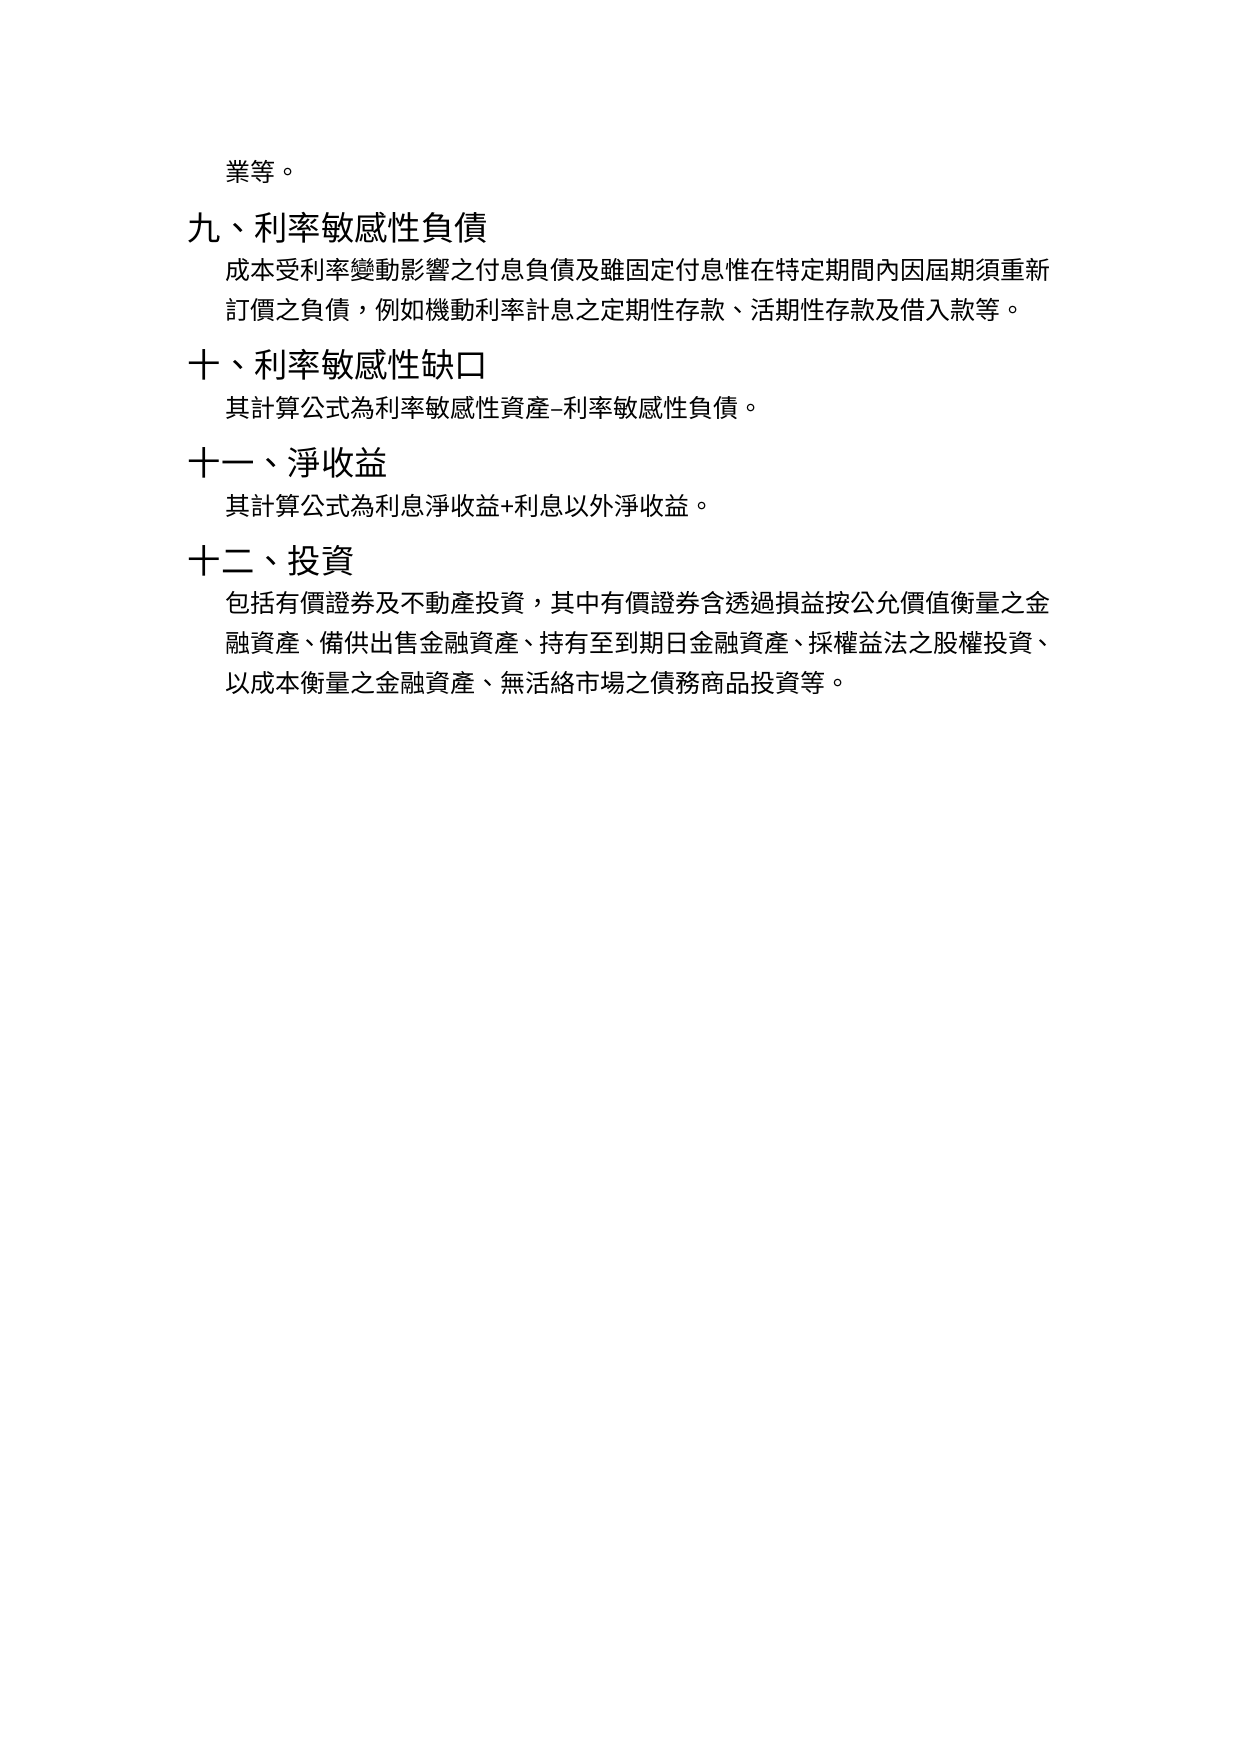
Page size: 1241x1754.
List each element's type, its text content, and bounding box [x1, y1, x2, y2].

text 其計算公式為利率敏感性資產–利率敏感性負債。 [225, 385, 1053, 425]
text 其計算公式為利息淨收益+利息以外淨收益。 [225, 483, 1053, 523]
text 十二、投資 [187, 542, 1053, 581]
text 成本受利率變動影響之付息負債及雖固定付息惟在特定期間內因屆期須重新訂價之負債，例如機動利率計息之定期性存款、活期性存款及借入款等。 [225, 248, 1053, 327]
text 十一、淨收益 [187, 444, 1053, 483]
text 九、利率敏感性負債 [187, 208, 1053, 248]
text 業等。 [225, 150, 1053, 189]
text 十、利率敏感性缺口 [187, 346, 1053, 385]
text 包括有價證券及不動產投資，其中有價證券含透過損益按公允價值衡量之金融資產、備供出售金融資產、持有至到期日金融資產、採權益法之股權投資、以成本衡量之金融資產、無活絡市場之債務商品投資等。 [225, 581, 1053, 700]
